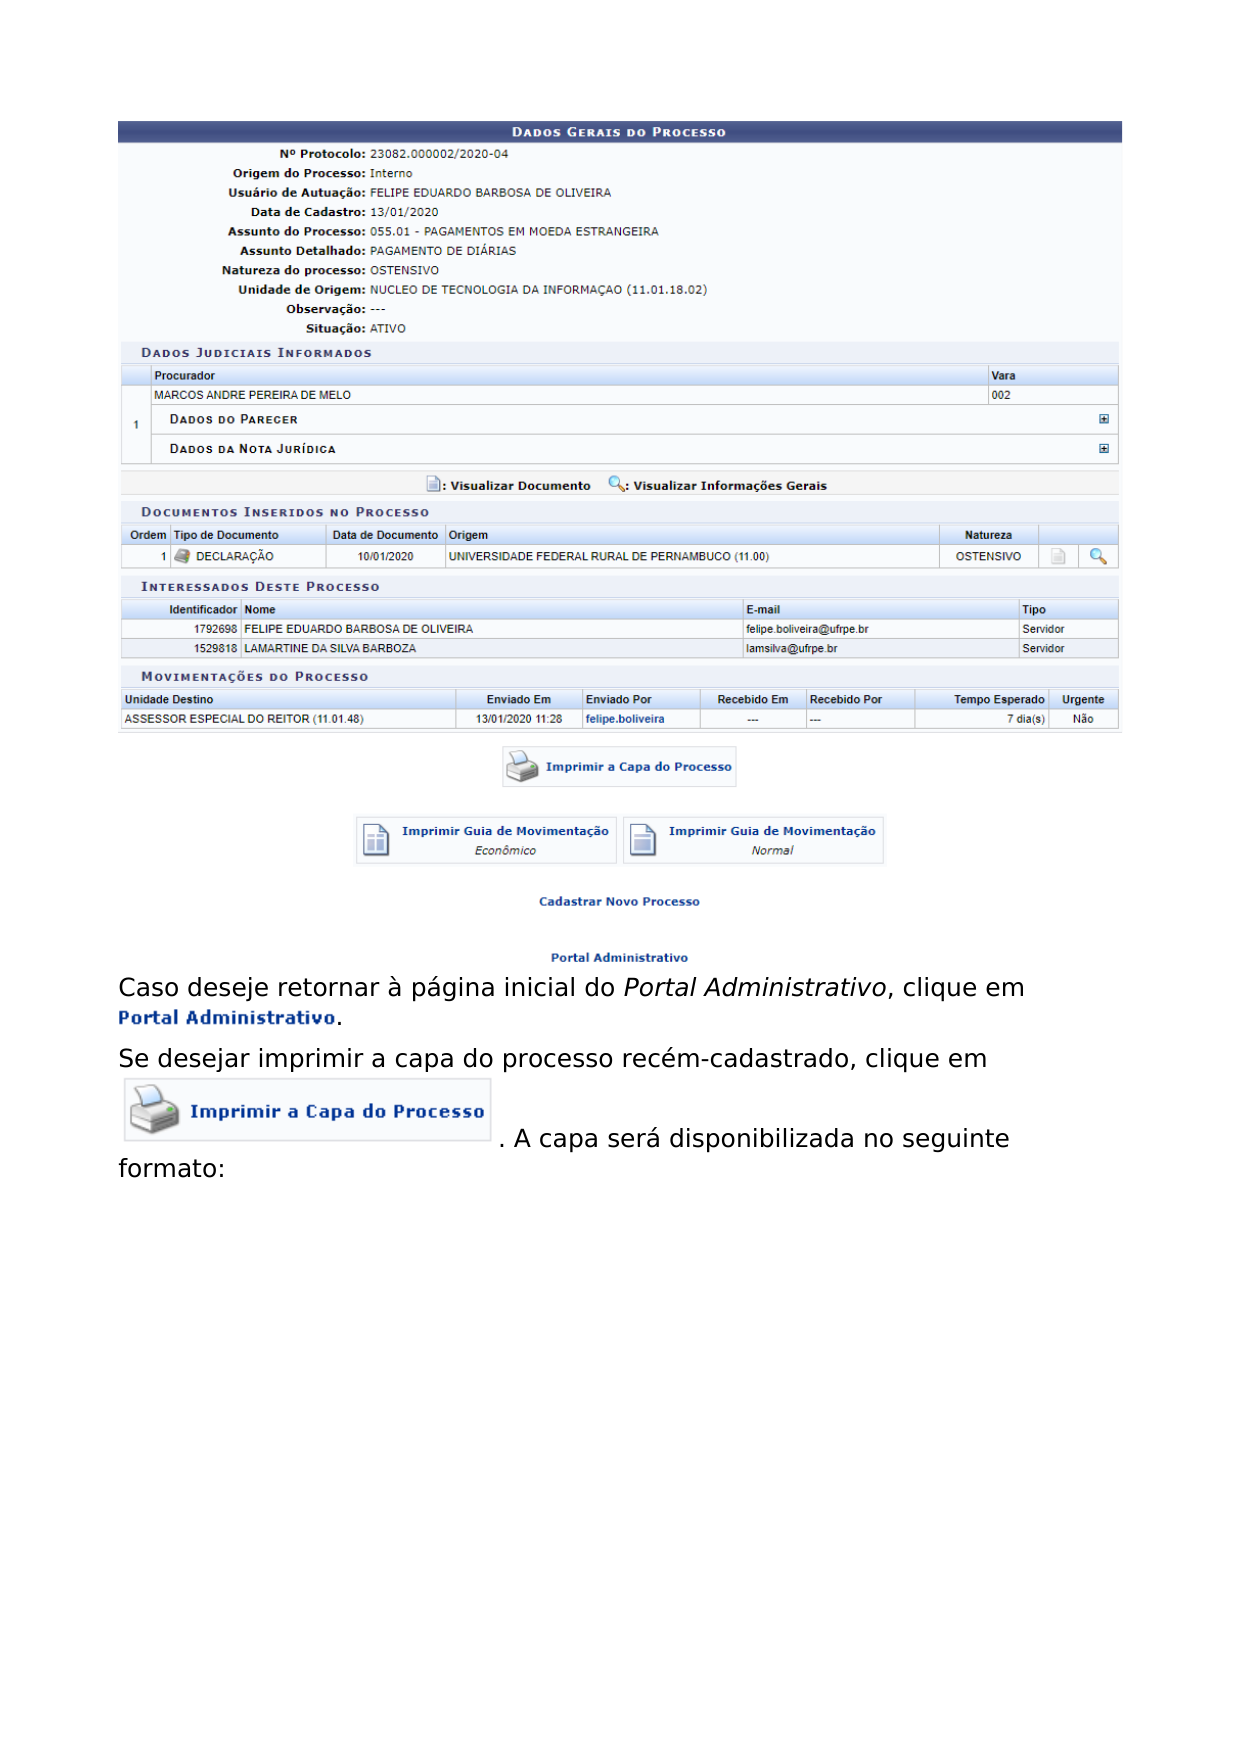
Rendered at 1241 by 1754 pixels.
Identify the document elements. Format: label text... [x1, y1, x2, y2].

picture [118, 118, 1123, 973]
picture [118, 1072, 498, 1148]
text Se desejar imprimir a capa do processo recém-cadastrado, clique em . A capa será disponibilizada no seguinte formato: [118, 1044, 1122, 1183]
picture [118, 1008, 336, 1026]
text Caso deseje retornar à página inicial do Portal Administrativo, clique em . [118, 973, 1122, 1031]
